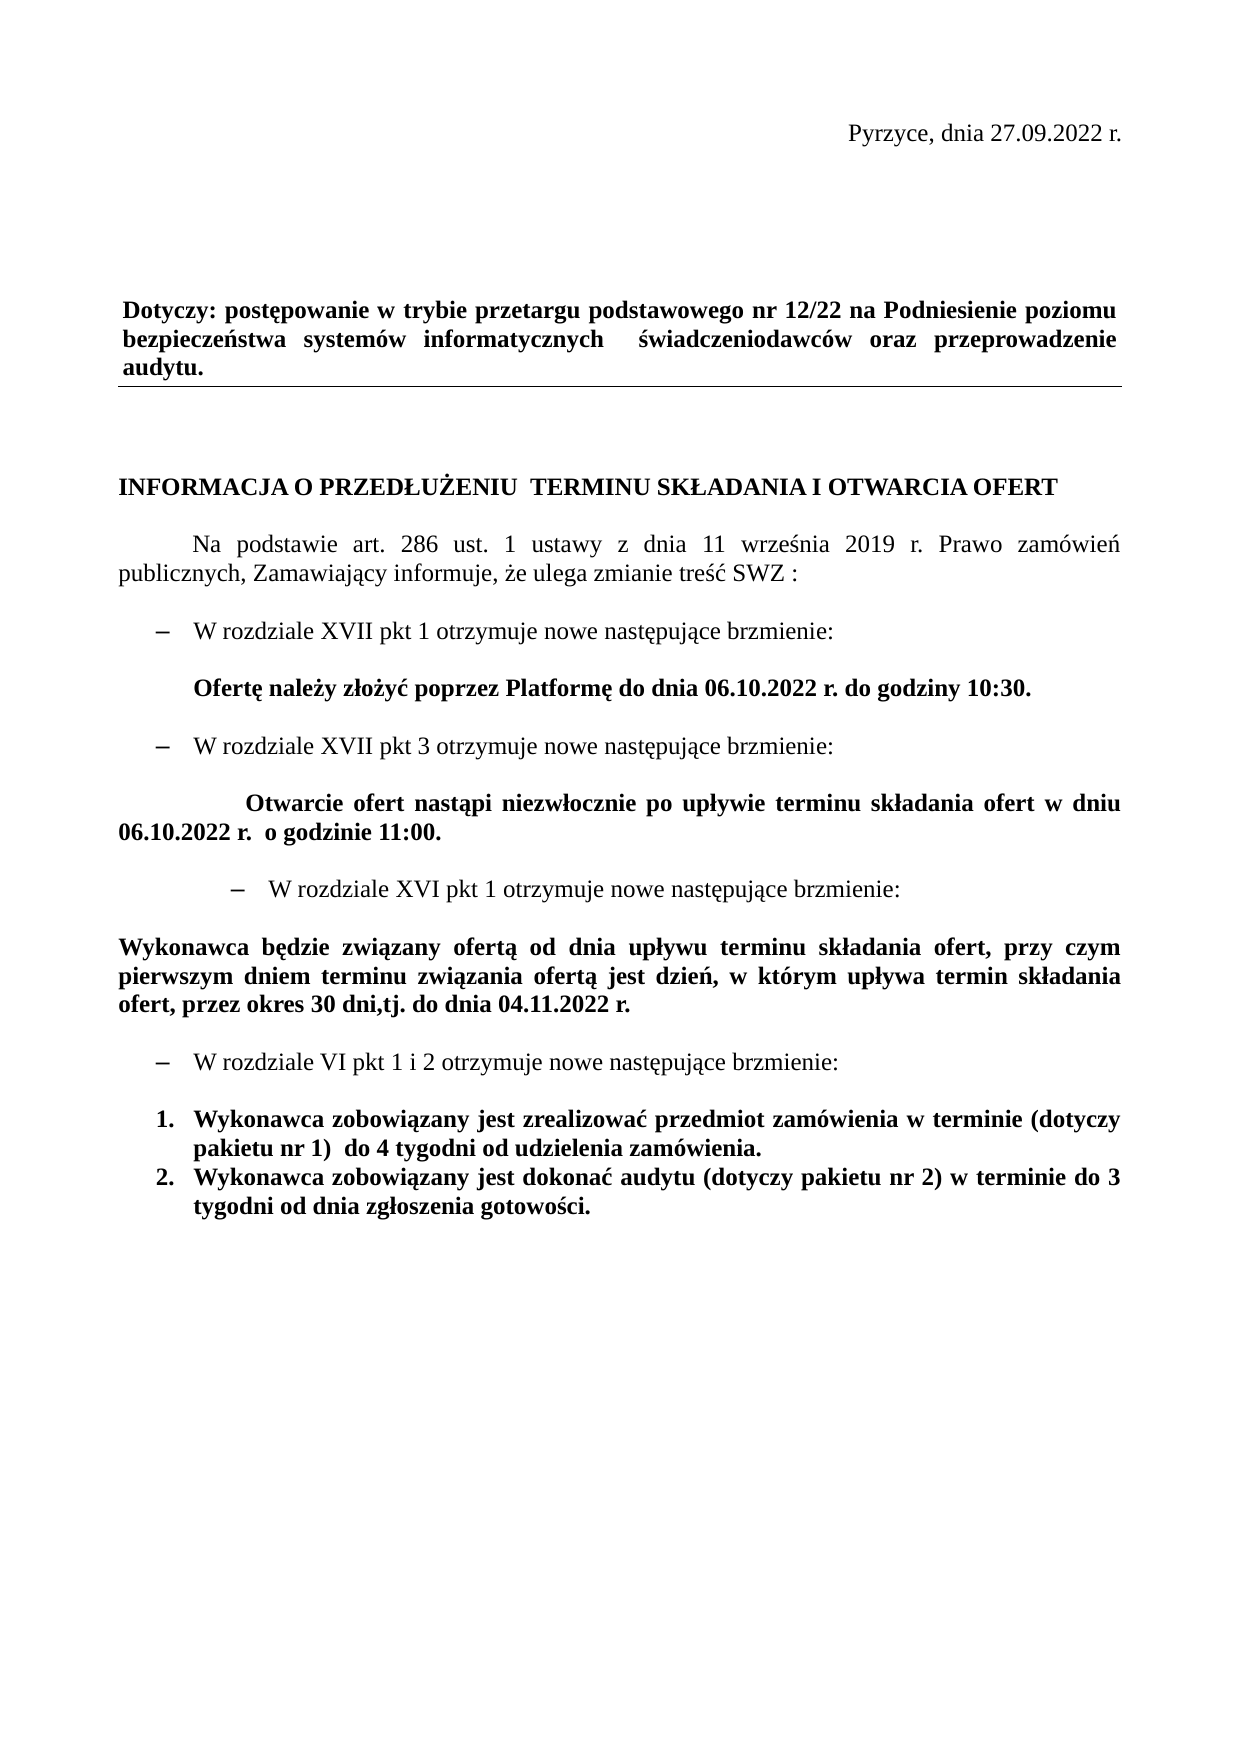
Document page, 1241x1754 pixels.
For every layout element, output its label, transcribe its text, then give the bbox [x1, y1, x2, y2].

list W rozdziale XVI pkt 1 otrzymuje nowe następujące brzmienie: [231, 874, 1122, 903]
text Pyrzyce, dnia 27.09.2022 r. [118, 118, 1122, 147]
text Otwarcie ofert nastąpi niezwłocznie po upływie terminu składania ofert w dniu 06.10.2022 r. o godzinie 11:00. [118, 788, 1122, 846]
text Dotyczy: postępowanie w trybie przetargu podstawowego nr 12/22 na Podniesienie poziomu bezpieczeństwa systemów informatycznych świadczeniodawców oraz przeprowadzenie audytu. [118, 291, 1122, 386]
list Wykonawca zobowiązany jest dokonać audytu (dotyczy pakietu nr 2) w terminie do 3 tygodni od dnia zgłoszenia gotowości. [156, 1162, 1122, 1219]
text Wykonawca będzie związany ofertą od dnia upływu terminu składania ofert, przy czym pierwszym dniem terminu związania ofertą jest dzień, w którym upływa termin składania ofert, przez okres 30 dni,tj. do dnia 04.11.2022 r. [118, 932, 1122, 1018]
list Wykonawca zobowiązany jest zrealizować przedmiot zamówienia w terminie (dotyczy pakietu nr 1) do 4 tygodni od udzielenia zamówienia. [156, 1104, 1122, 1162]
text Na podstawie art. 286 ust. 1 ustawy z dnia 11 września 2019 r. Prawo zamówień publicznych, Zamawiający informuje, że ulega zmianie treść SWZ : [118, 529, 1122, 587]
list W rozdziale XVII pkt 3 otrzymuje nowe następujące brzmienie: [156, 731, 1122, 759]
text INFORMACJA O PRZEDŁUŻENIU TERMINU SKŁADANIA I OTWARCIA OFERT [118, 472, 1122, 501]
list W rozdziale VI pkt 1 i 2 otrzymuje nowe następujące brzmienie: [156, 1047, 1122, 1076]
list Ofertę należy złożyć poprzez Platformę do dnia 06.10.2022 r. do godziny 10:30. [156, 673, 1122, 702]
list W rozdziale XVII pkt 1 otrzymuje nowe następujące brzmienie: [156, 616, 1122, 644]
